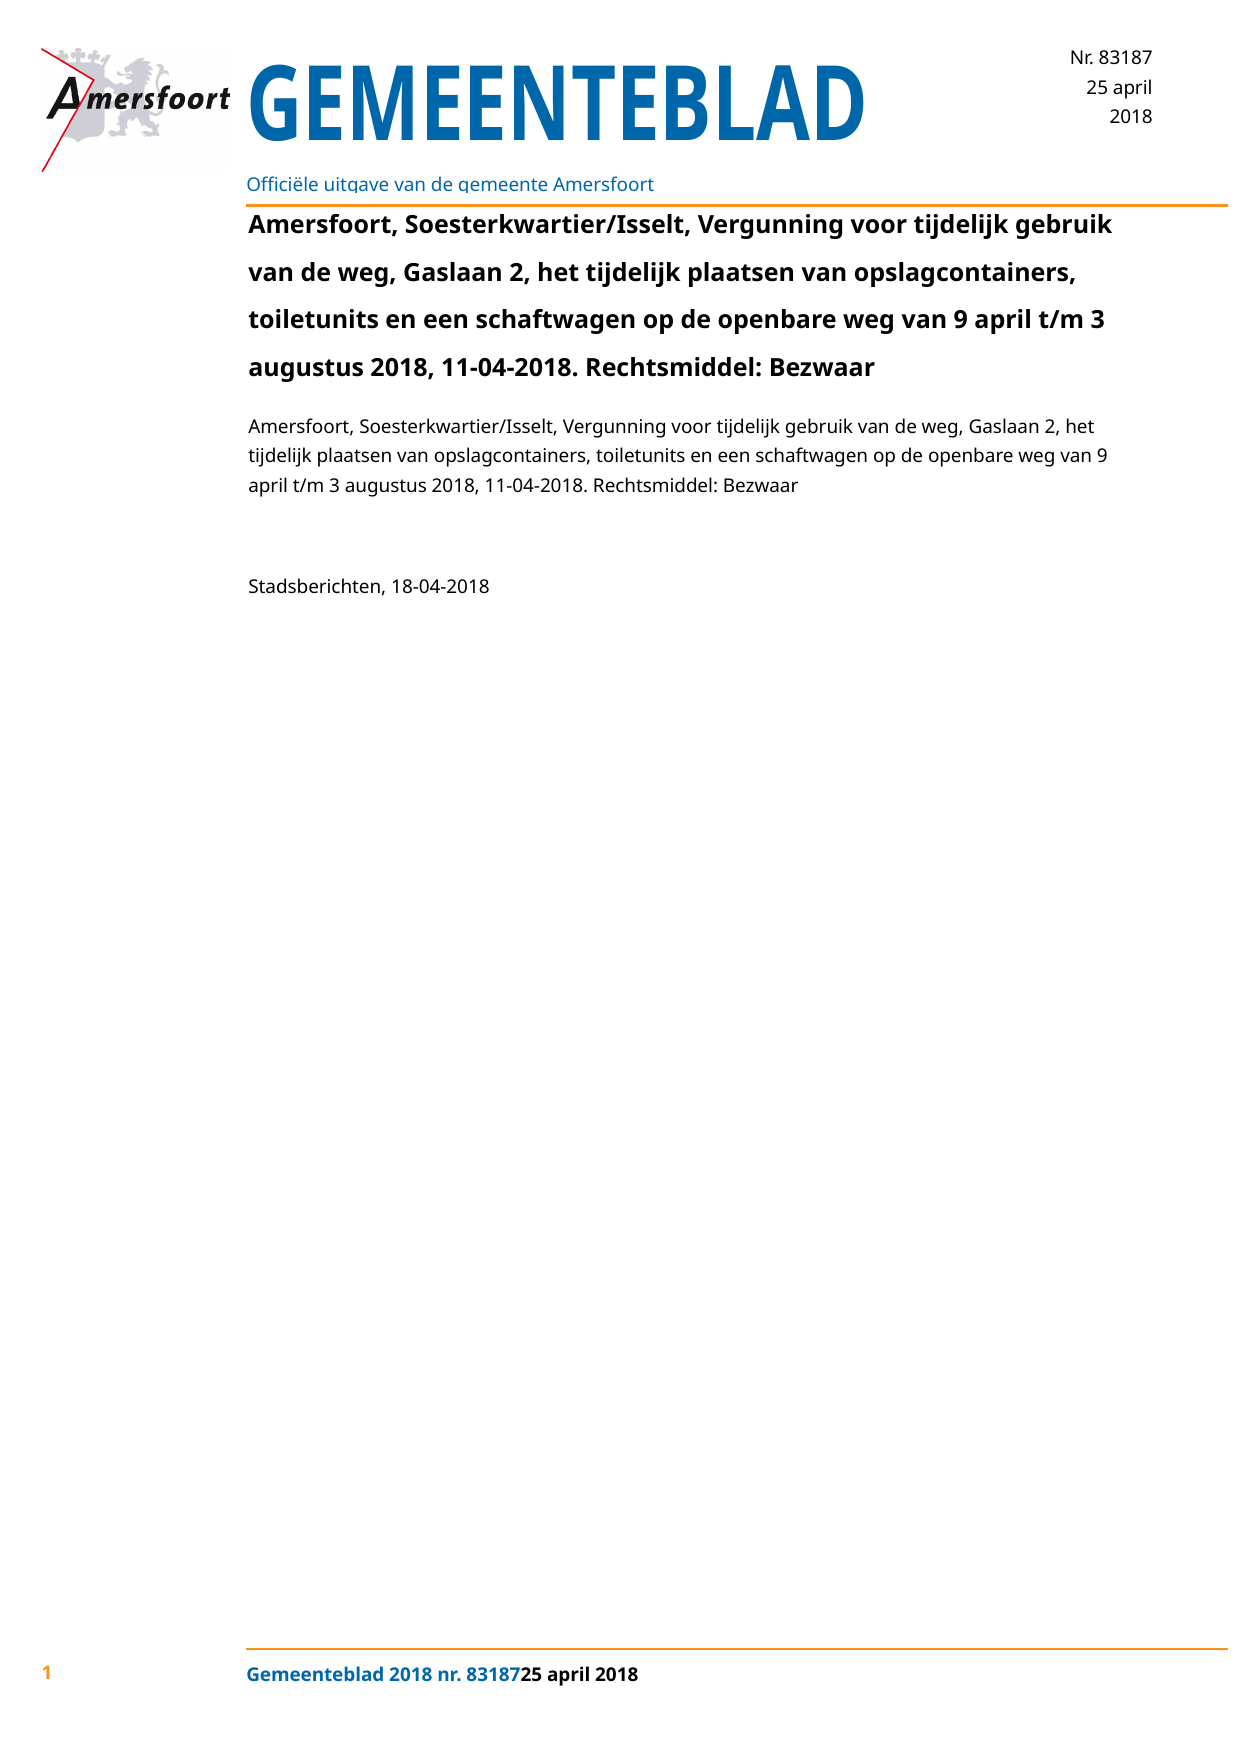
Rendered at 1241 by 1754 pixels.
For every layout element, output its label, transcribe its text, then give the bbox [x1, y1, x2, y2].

text Amersfoort, Soesterkwartier/Isselt, Vergunning voor tijdelijk gebruik van de weg, Gaslaan 2, het tijdelijk plaatsen van opslagcontainers, toiletunits en een schaftwagen op de openbare weg van 9 april t/m 3 augustus 2018, 11-04-2018. Rechtsmiddel: Bezwaar [248, 413, 1152, 498]
text Stadsberichten, 18-04-2018 [248, 573, 1152, 599]
picture [41, 47, 231, 172]
text Amersfoort, Soesterkwartier/Isselt, Vergunning voor tijdelijk gebruik van de weg, Gaslaan 2, het tijdelijk plaatsen van opslagcontainers, toiletunits en een schaftwagen op de openbare weg van 9 april t/m 3 augustus 2018, 11-04-2018. Rechtsmiddel: Bezwaar [248, 207, 1152, 384]
